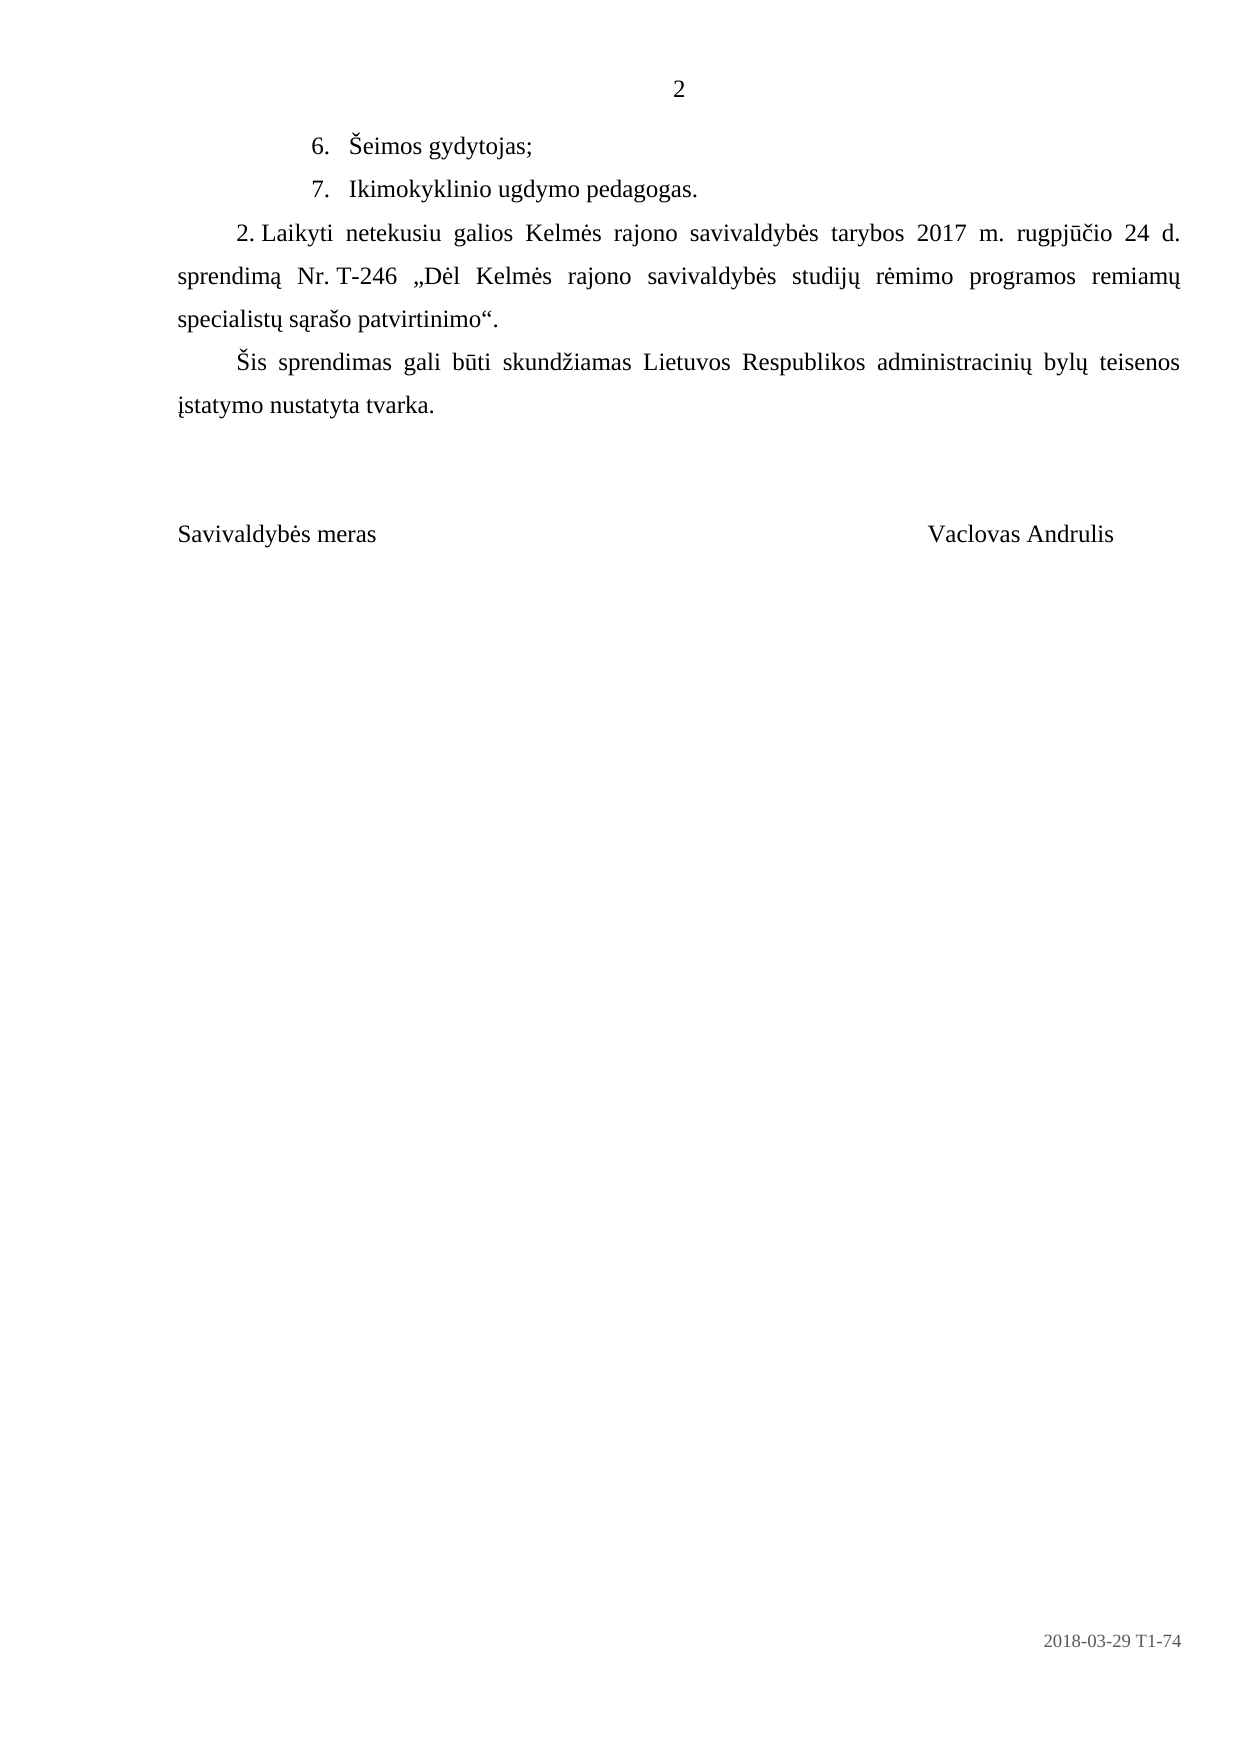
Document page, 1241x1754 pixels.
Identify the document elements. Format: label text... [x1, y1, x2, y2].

list Ikimokyklinio ugdymo pedagogas. [311, 174, 1181, 203]
text Šis sprendimas gali būti skundžiamas Lietuvos Respublikos administracinių bylų teisenos įstatymo nustatyta tvarka. [177, 347, 1181, 419]
list Šeimos gydytojas; [311, 131, 1181, 160]
text Savivaldybės meras Vaclovas Andrulis [177, 519, 1181, 548]
text 2. Laikyti netekusiu galios Kelmės rajono savivaldybės tarybos 2017 m. rugpjūčio 24 d. sprendimą Nr. T-246 „Dėl Kelmės rajono savivaldybės studijų rėmimo programos remiamų specialistų sąrašo patvirtinimo“. [177, 218, 1181, 333]
